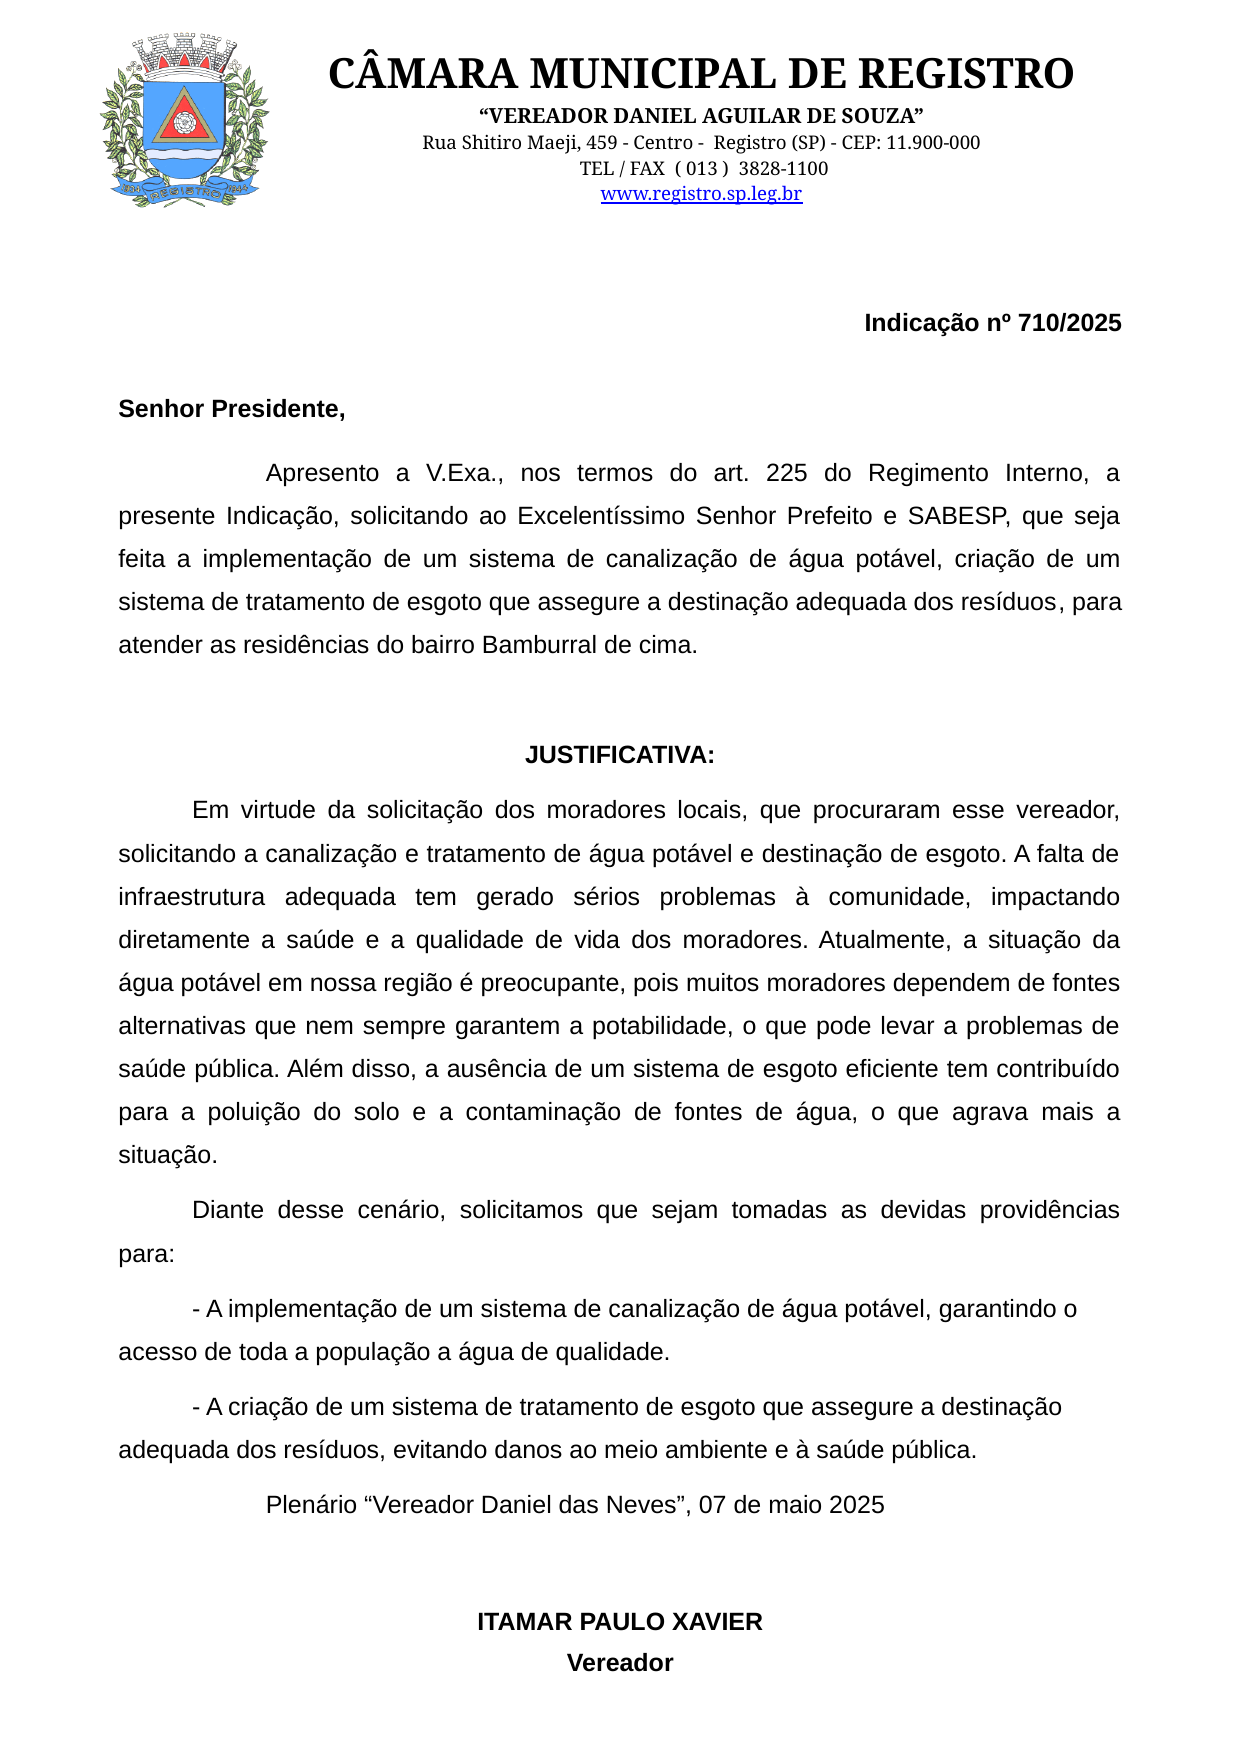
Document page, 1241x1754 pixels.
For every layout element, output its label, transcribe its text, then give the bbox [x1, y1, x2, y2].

text Apresento a V.Exa., nos termos do art. 225 do Regimento Interno, a presente Indicação, solicitando ao Excelentíssimo Senhor Prefeito e SABESP, que seja feita a implementação de um sistema de canalização de água potável, criação de um sistema de tratamento de esgoto que assegure a destinação adequada dos resíduos, para atender as residências do bairro Bamburral de cima. [118, 458, 1122, 659]
text ITAMAR PAULO XAVIER [118, 1607, 1122, 1636]
text - A criação de um sistema de tratamento de esgoto que assegure a destinação adequada dos resíduos, evitando danos ao meio ambiente e à saúde pública. [118, 1392, 1122, 1463]
text Indicação nº 710/2025 [118, 308, 1122, 337]
text Plenário “Vereador Daniel das Neves”, 07 de maio 2025 [118, 1490, 1122, 1518]
text Senhor Presidente, [118, 394, 1122, 423]
text Diante desse cenário, solicitamos que sejam tomadas as devidas providências para: [118, 1195, 1122, 1267]
text - A implementação de um sistema de canalização de água potável, garantindo o acesso de toda a população a água de qualidade. [118, 1293, 1122, 1365]
text Em virtude da solicitação dos moradores locais, que procuraram esse vereador, solicitando a canalização e tratamento de água potável e destinação de esgoto. A falta de infraestrutura adequada tem gerado sérios problemas à comunidade, impactando diretamente a saúde e a qualidade de vida dos moradores. Atualmente, a situação da água potável em nossa região é preocupante, pois muitos moradores dependem de fontes alternativas que nem sempre garantem a potabilidade, o que pode levar a problemas de saúde pública. Além disso, a ausência de um sistema de esgoto eficiente tem contribuído para a poluição do solo e a contaminação de fontes de água, o que agrava mais a situação. [118, 795, 1122, 1169]
text Vereador [118, 1648, 1122, 1677]
text JUSTIFICATIVA: [118, 740, 1122, 769]
